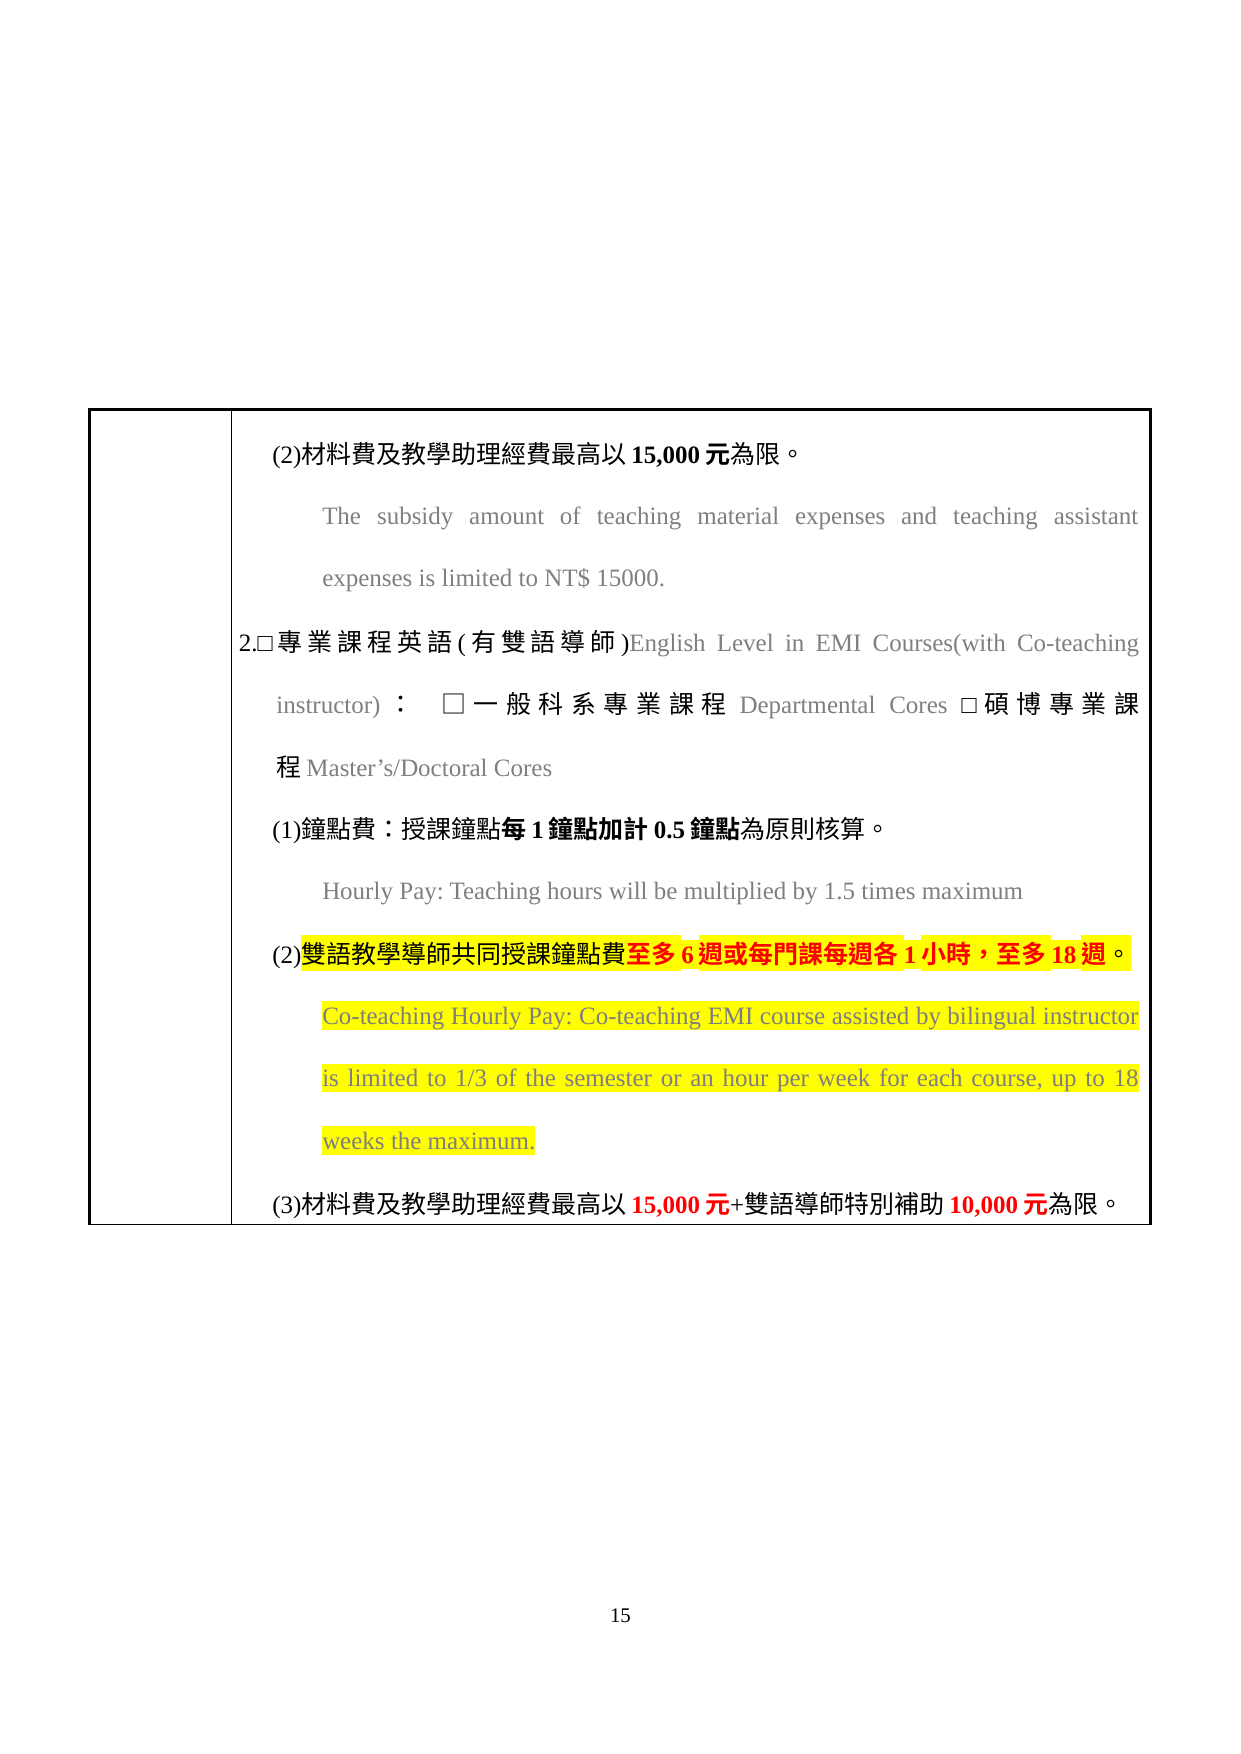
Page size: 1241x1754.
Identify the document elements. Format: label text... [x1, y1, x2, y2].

table_cell [91, 411, 231, 1224]
table_cell □專業課程英語(無雙語導師)English Level in EMI Courses(without Co-teaching instructor)： □一般科系專業課程Departmental Cores □碩博專業課程Master’s/Doctoral Cores 鐘點費：授課鐘點每1鐘點加計0.5鐘點為原則核算。 Hourly Pay: Teaching hours will be multiplied by 1.5 times maximum 材料費及教學助理經費最高以15,000元為限。 The subsidy amount of teaching material expenses and teaching assistant expenses is limited to NT$ 15000. □專業課程英語(有雙語導師)English Level in EMI Courses(with Co-teaching instructor)： □一般科系專業課程Departmental Cores □碩博專業課程Master’s/Doctoral Cores 鐘點費：授課鐘點每1鐘點加計0.5鐘點為原則核算。 Hourly Pay: Teaching hours will be multiplied by 1.5 times maximum 雙語教學導師共同授課鐘點費至多6週或每門課每週各1小時，至多18週。 Co-teaching Hourly Pay: Co-teaching EMI course assisted by bilingual instructor is limited to 1/3 of the semester or an hour per week for each course, up to 18 weeks the maximum. 材料費及教學助理經費最高以15,000元+雙語導師特別補助10,000元為限。 □普及英文課程English Level in General English Courses：□A級 □B級 □C級 材料費及教學助理經費最高以15,000元為限。 The subsidy amount of teaching material expenses and teaching assistant expenses is limited to NT$ 15000. [232, 411, 1149, 1224]
